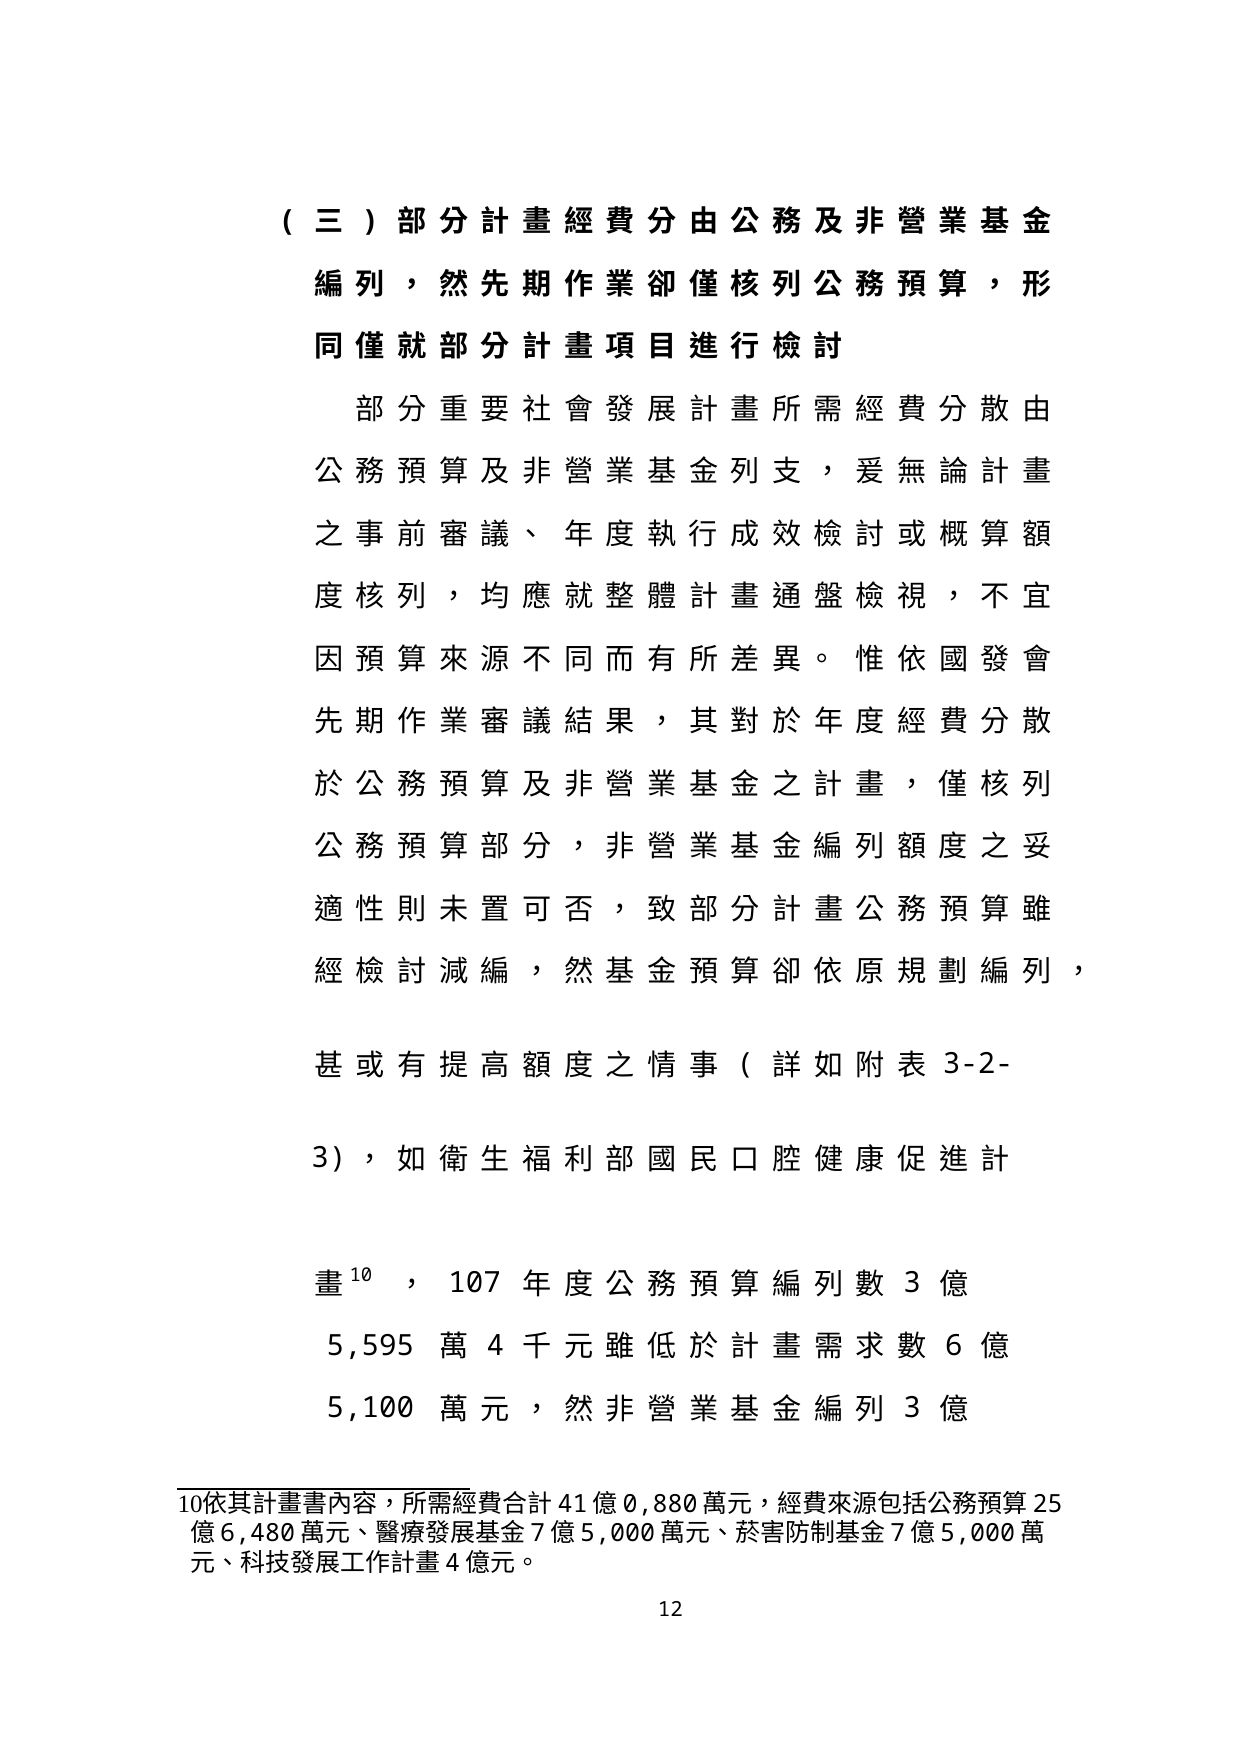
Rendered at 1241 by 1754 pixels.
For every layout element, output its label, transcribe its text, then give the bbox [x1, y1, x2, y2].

text (三)部分計畫經費分由公務及非營業基金編列，然先期作業卻僅核列公務預算，形同僅就部分計畫項目進行檢討 [242, 177, 1058, 365]
text 部分重要社會發展計畫所需經費分散由公務預算及非營業基金列支，爰無論計畫之事前審議、年度執行成效檢討或概算額度核列，均應就整體計畫通盤檢視，不宜因預算來源不同而有所差異。惟依國發會先期作業審議結果，其對於年度經費分散於公務預算及非營業基金之計畫，僅核列公務預算部分，非營業基金編列額度之妥適性則未置可否，致部分計畫公務預算雖經檢討減編，然基金預算卻依原規劃編列，甚或有提高額度之情事(詳如附表3-2-3)，如衛生福利部國民口腔健康促進計畫，107年度公務預算編列數3億5,595萬4千元雖低於計畫需求數6億5,100萬元，然非營業基金編列3億4,527萬2千元，反高於原計畫數3億1,000萬元。按該計畫雖就各推動項目明列經費來源，然各執行項目間多具關聯性，執行進度、成效及次年度概算配置之妥適性實不宜切割檢視，國發會先期作業審議僅核列公務預算之作法，形同僅檢討部分計畫內容，難達資源管控之效。 [271, 365, 1058, 1427]
text 依其計畫書內容，所需經費合計41億0,880萬元，經費來源包括公務預算25億6,480萬元、醫療發展基金7億5,000萬元、菸害防制基金7億5,000萬元、科技發展工作計畫4億元。 [177, 1489, 1063, 1577]
